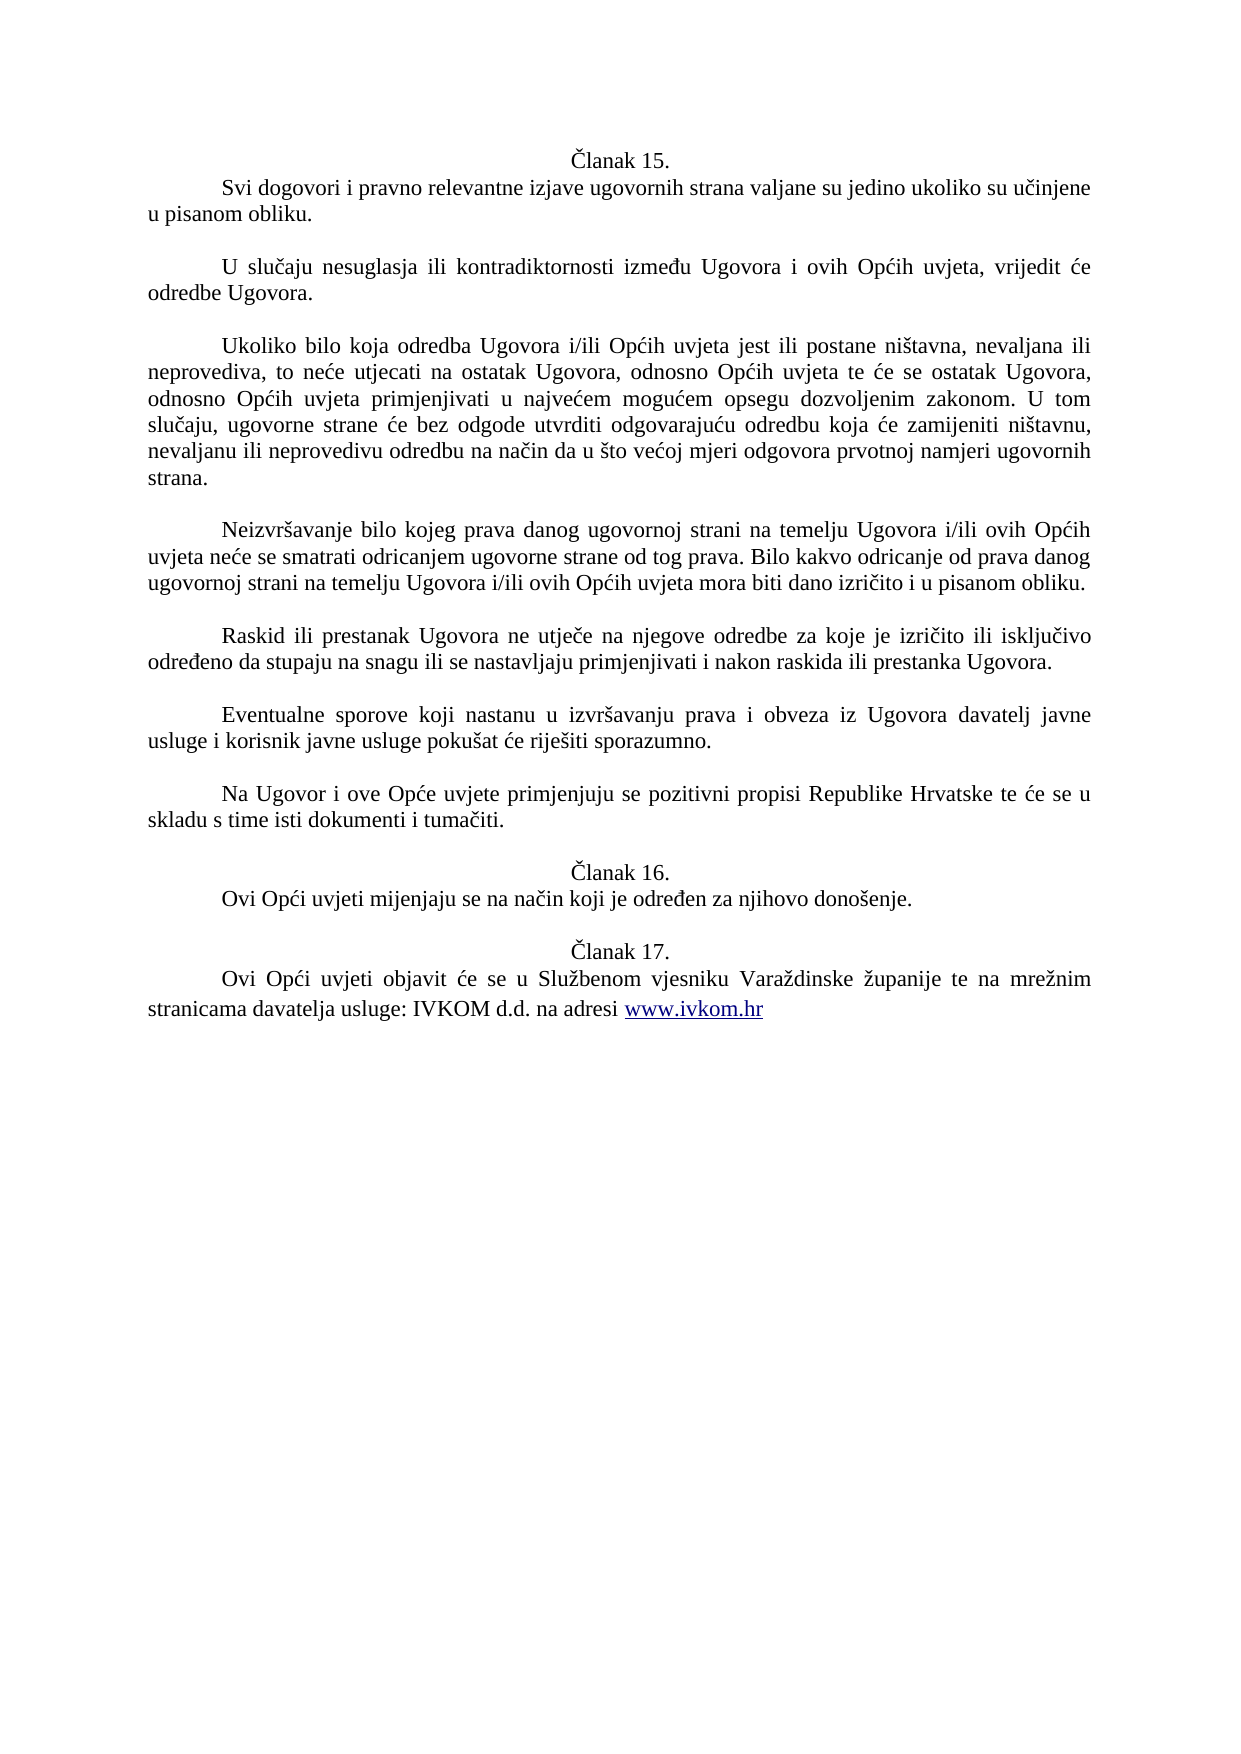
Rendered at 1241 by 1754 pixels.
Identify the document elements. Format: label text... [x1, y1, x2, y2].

text Neizvršavanje bilo kojeg prava danog ugovornoj strani na temelju Ugovora i/ili ovih Općih uvjeta neće se smatrati odricanjem ugovorne strane od tog prava. Bilo kakvo odricanje od prava danog ugovornoj strani na temelju Ugovora i/ili ovih Općih uvjeta mora biti dano izričito i u pisanom obliku. [148, 517, 1093, 596]
text Raskid ili prestanak Ugovora ne utječe na njegove odredbe za koje je izričito ili isključivo određeno da stupaju na snagu ili se nastavljaju primjenjivati i nakon raskida ili prestanka Ugovora. [148, 622, 1093, 675]
text U slučaju nesuglasja ili kontradiktornosti između Ugovora i ovih Općih uvjeta, vrijedit će odredbe Ugovora. [148, 253, 1093, 306]
text Ovi Opći uvjeti objavit će se u Službenom vjesniku Varaždinske županije te na mrežnim stranicama davatelja usluge: IVKOM d.d. na adresi www.ivkom.hr [148, 964, 1093, 1021]
text Članak 16. [148, 859, 1093, 886]
text Ovi Opći uvjeti mijenjaju se na način koji je određen za njihovo donošenje. [148, 886, 1093, 912]
text Članak 15. [148, 148, 1093, 174]
text Svi dogovori i pravno relevantne izjave ugovornih strana valjane su jedino ukoliko su učinjene u pisanom obliku. [148, 174, 1093, 227]
text Eventualne sporove koji nastanu u izvršavanju prava i obveza iz Ugovora davatelj javne usluge i korisnik javne usluge pokušat će riješiti sporazumno. [148, 701, 1093, 754]
text Članak 17. [148, 938, 1093, 964]
text Ukoliko bilo koja odredba Ugovora i/ili Općih uvjeta jest ili postane ništavna, nevaljana ili neprovediva, to neće utjecati na ostatak Ugovora, odnosno Općih uvjeta te će se ostatak Ugovora, odnosno Općih uvjeta primjenjivati u najvećem mogućem opsegu dozvoljenim zakonom. U tom slučaju, ugovorne strane će bez odgode utvrditi odgovarajuću odredbu koja će zamijeniti ništavnu, nevaljanu ili neprovedivu odredbu na način da u što većoj mjeri odgovora prvotnoj namjeri ugovornih strana. [148, 332, 1093, 490]
text Na Ugovor i ove Opće uvjete primjenjuju se pozitivni propisi Republike Hrvatske te će se u skladu s time isti dokumenti i tumačiti. [148, 780, 1093, 833]
